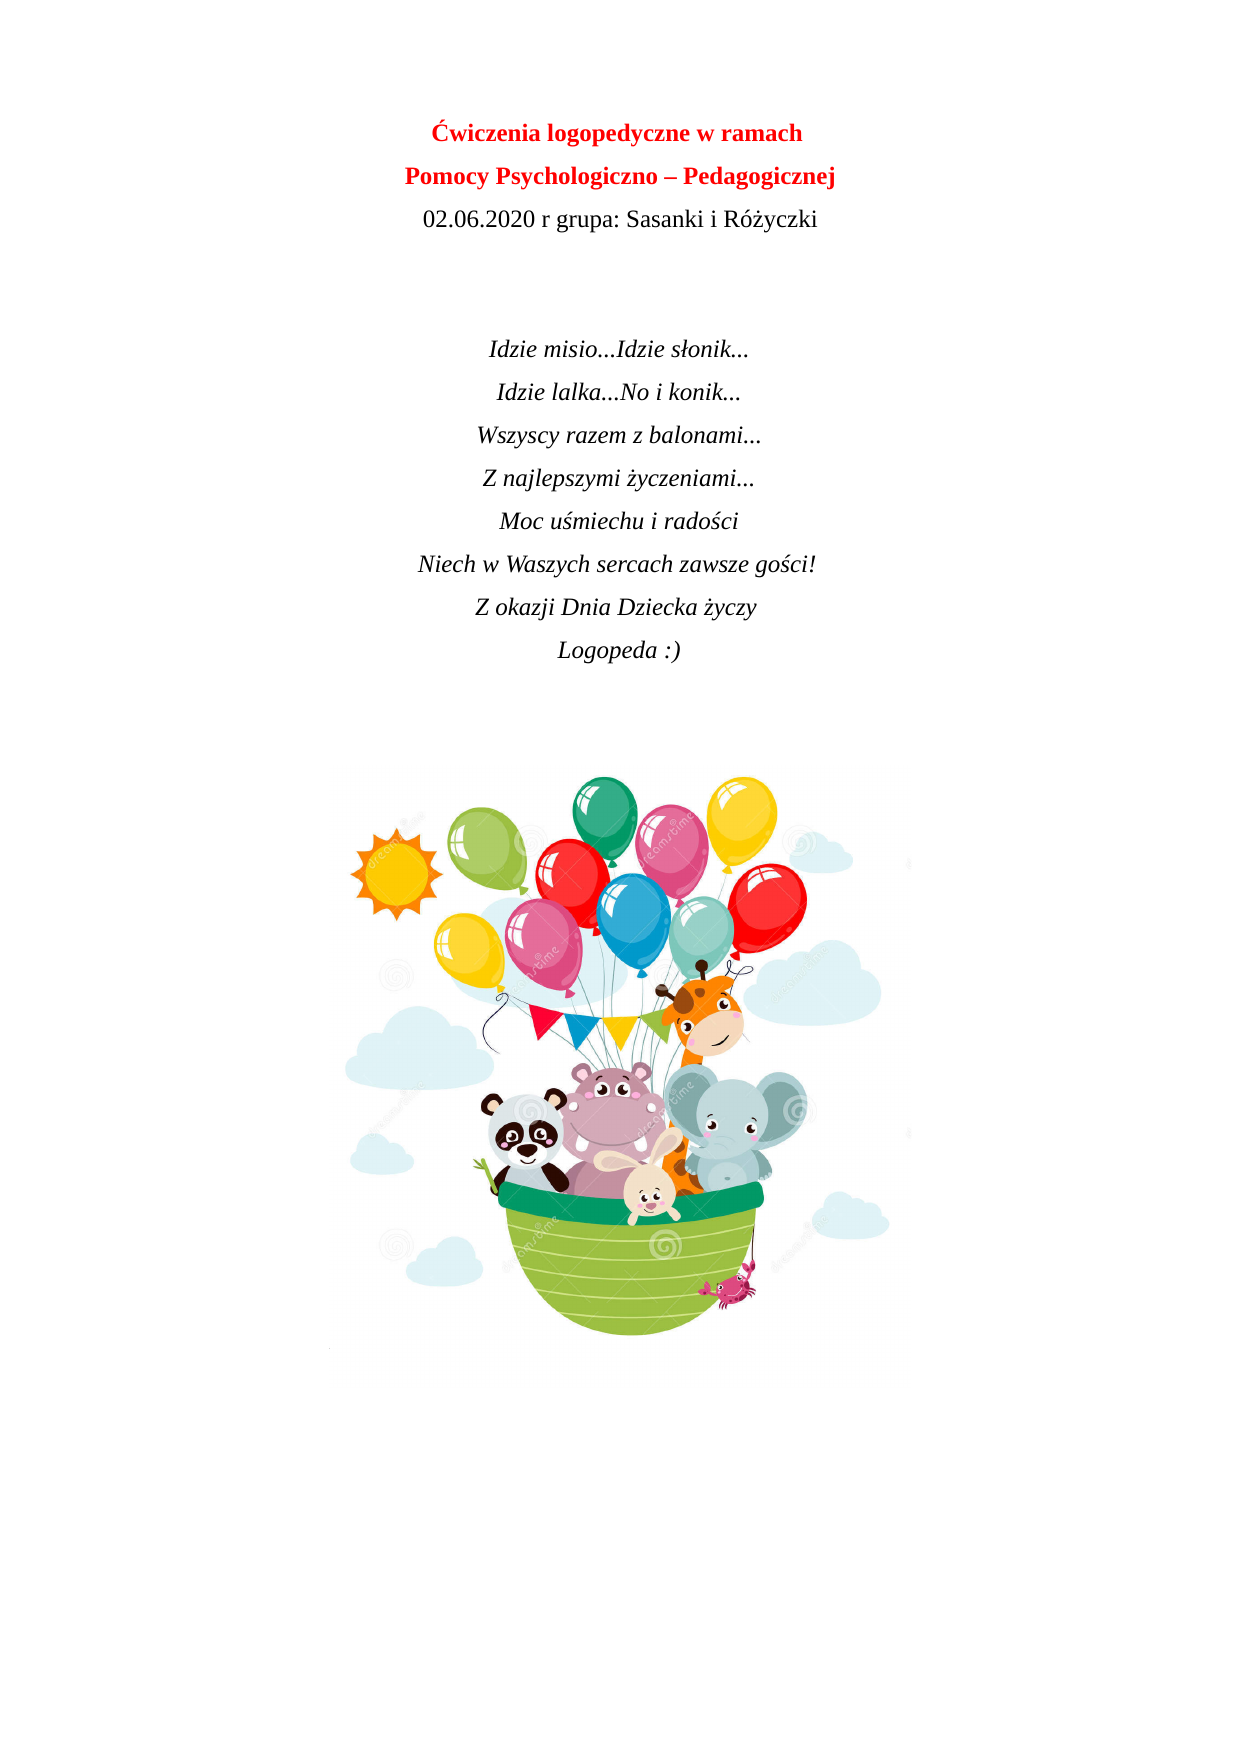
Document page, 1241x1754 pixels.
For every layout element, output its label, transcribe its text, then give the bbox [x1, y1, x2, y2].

text Logopeda :) [118, 636, 1122, 664]
text Z okazji Dnia Dziecka życzy [118, 592, 1122, 621]
text Pomocy Psychologiczno – Pedagogicznej [118, 161, 1122, 190]
text Idzie misio...Idzie słonik... Idzie lalka...No i konik... Wszyscy razem z balonami... Z najlepszymi życzeniami... Moc uśmiechu i radości Niech w Waszych sercach zawsze gości! [118, 334, 1122, 578]
text 02.06.2020 r grupa: Sasanki i Różyczki [118, 204, 1122, 233]
picture [329, 765, 912, 1388]
text Ćwiczenia logopedyczne w ramach [118, 118, 1122, 147]
